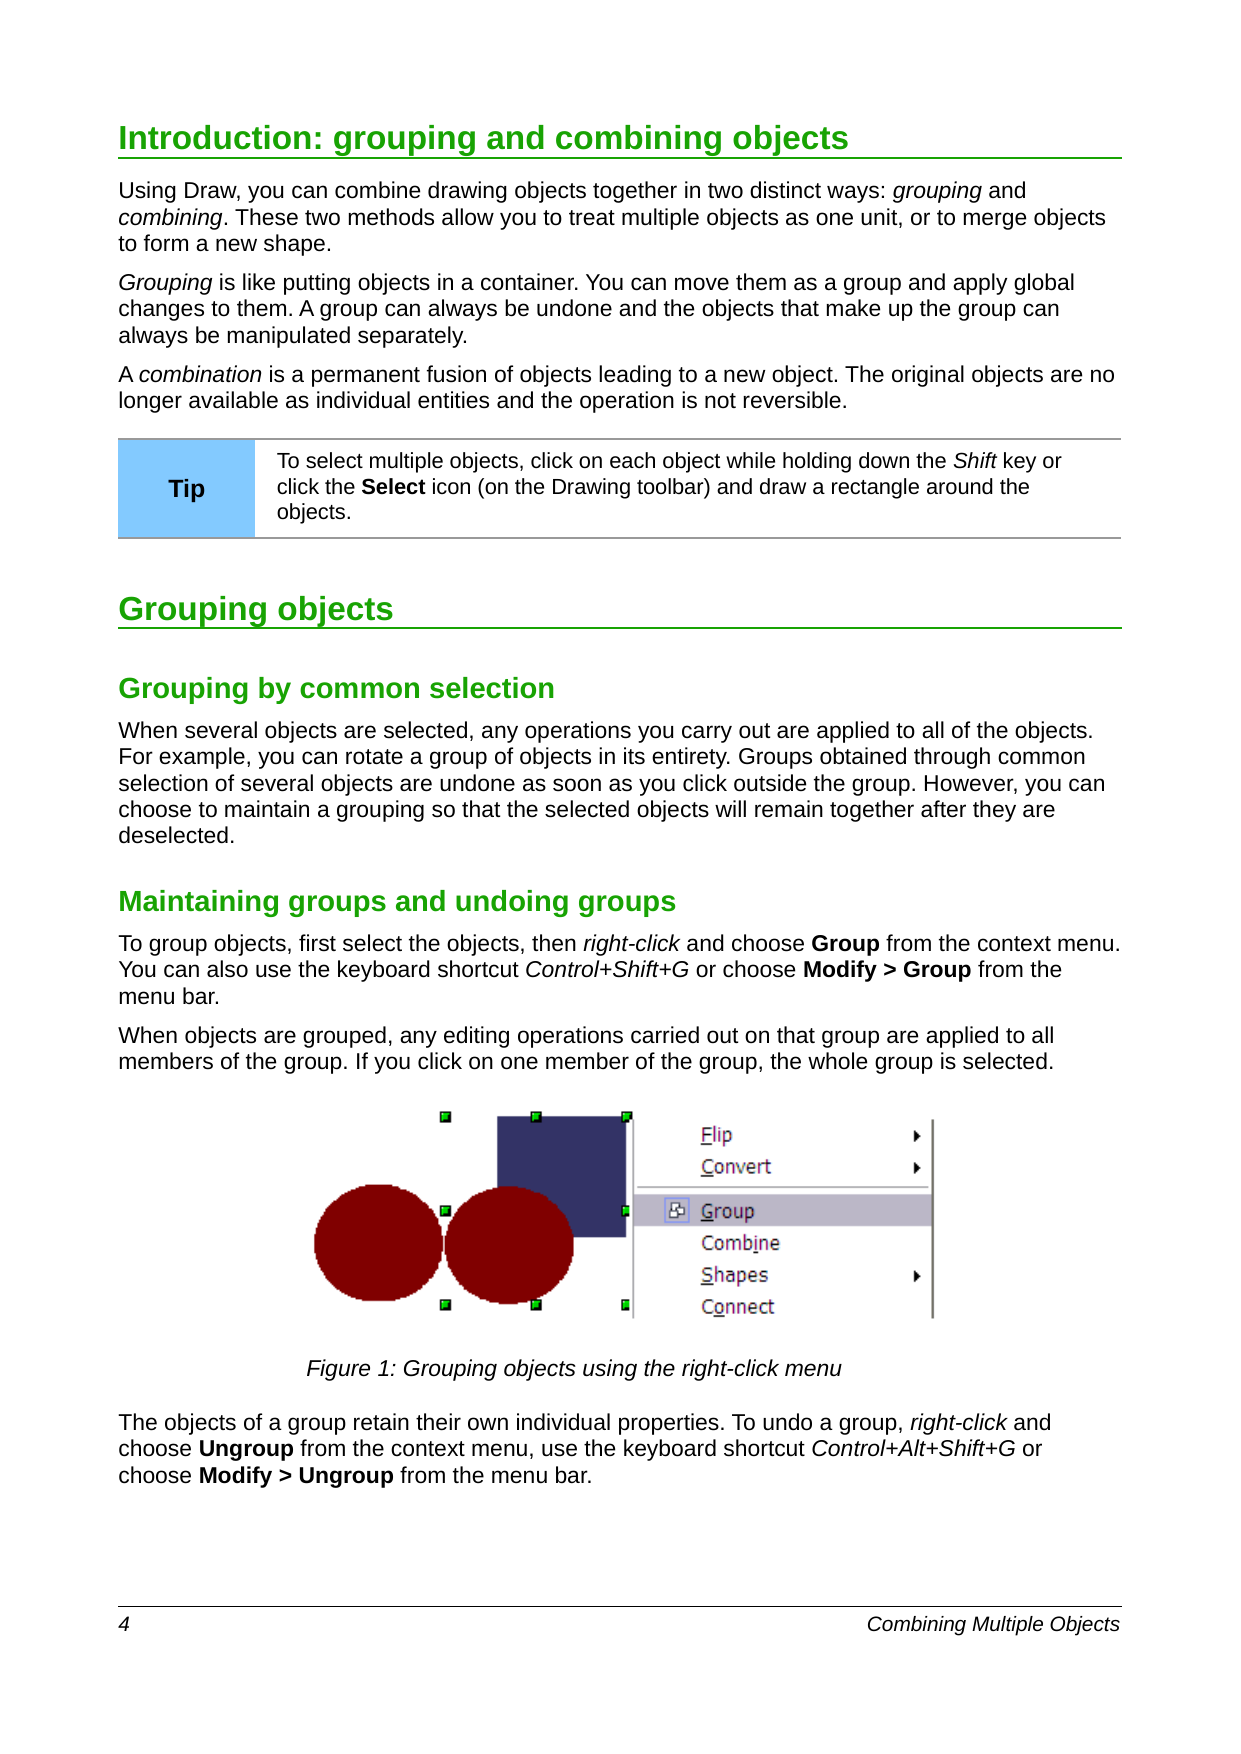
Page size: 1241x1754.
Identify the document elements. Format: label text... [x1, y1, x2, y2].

table_header To select multiple objects, click on each object while holding down the Shift key or click the Select icon (on the Drawing toolbar) and draw a rectangle around the objects. [255, 440, 1121, 537]
table_header Tip [118, 440, 255, 537]
subtitle Grouping by common selection [118, 671, 1122, 704]
subtitle Introduction: grouping and combining objects [118, 118, 1122, 157]
text When several objects are selected, any operations you carry out are applied to all of the objects. For example, you can rotate a group of objects in its entirety. Groups obtained through common selection of several objects are undone as soon as you click outside the group. However, you can choose to maintain a grouping so that the selected objects will remain together after they are deselected. [118, 717, 1122, 849]
text The objects of a group retain their own individual properties. To undo a group, right-click and choose Ungroup from the context menu, use the keyboard shortcut Control+Alt+Shift+G or choose Modify > Ungroup from the menu bar. [118, 1409, 1122, 1488]
text Using Draw, you can combine drawing objects together in two distinct ways: grouping and combining. These two methods allow you to treat multiple objects as one unit, or to merge objects to form a new shape. [118, 177, 1122, 257]
text Figure 1: Grouping objects using the right-click menu [306, 1355, 934, 1381]
picture [306, 1099, 935, 1349]
subtitle Maintaining groups and undoing groups [118, 884, 1122, 918]
text Grouping is like putting objects in a container. You can move them as a group and apply global changes to them. A group can always be undone and the objects that make up the group can always be manipulated separately. [118, 269, 1122, 348]
text When objects are grouped, any editing operations carried out on that group are applied to all members of the group. If you click on one member of the group, the whole group is selected. [118, 1022, 1122, 1074]
subtitle Grouping objects [118, 588, 1122, 627]
text To group objects, first select the objects, then right-click and choose Group from the context menu. You can also use the keyboard shortcut Control+Shift+G or choose Modify > Group from the menu bar. [118, 930, 1122, 1009]
text A combination is a permanent fusion of objects leading to a new object. The original objects are no longer available as individual entities and the operation is not reversible. [118, 361, 1122, 413]
